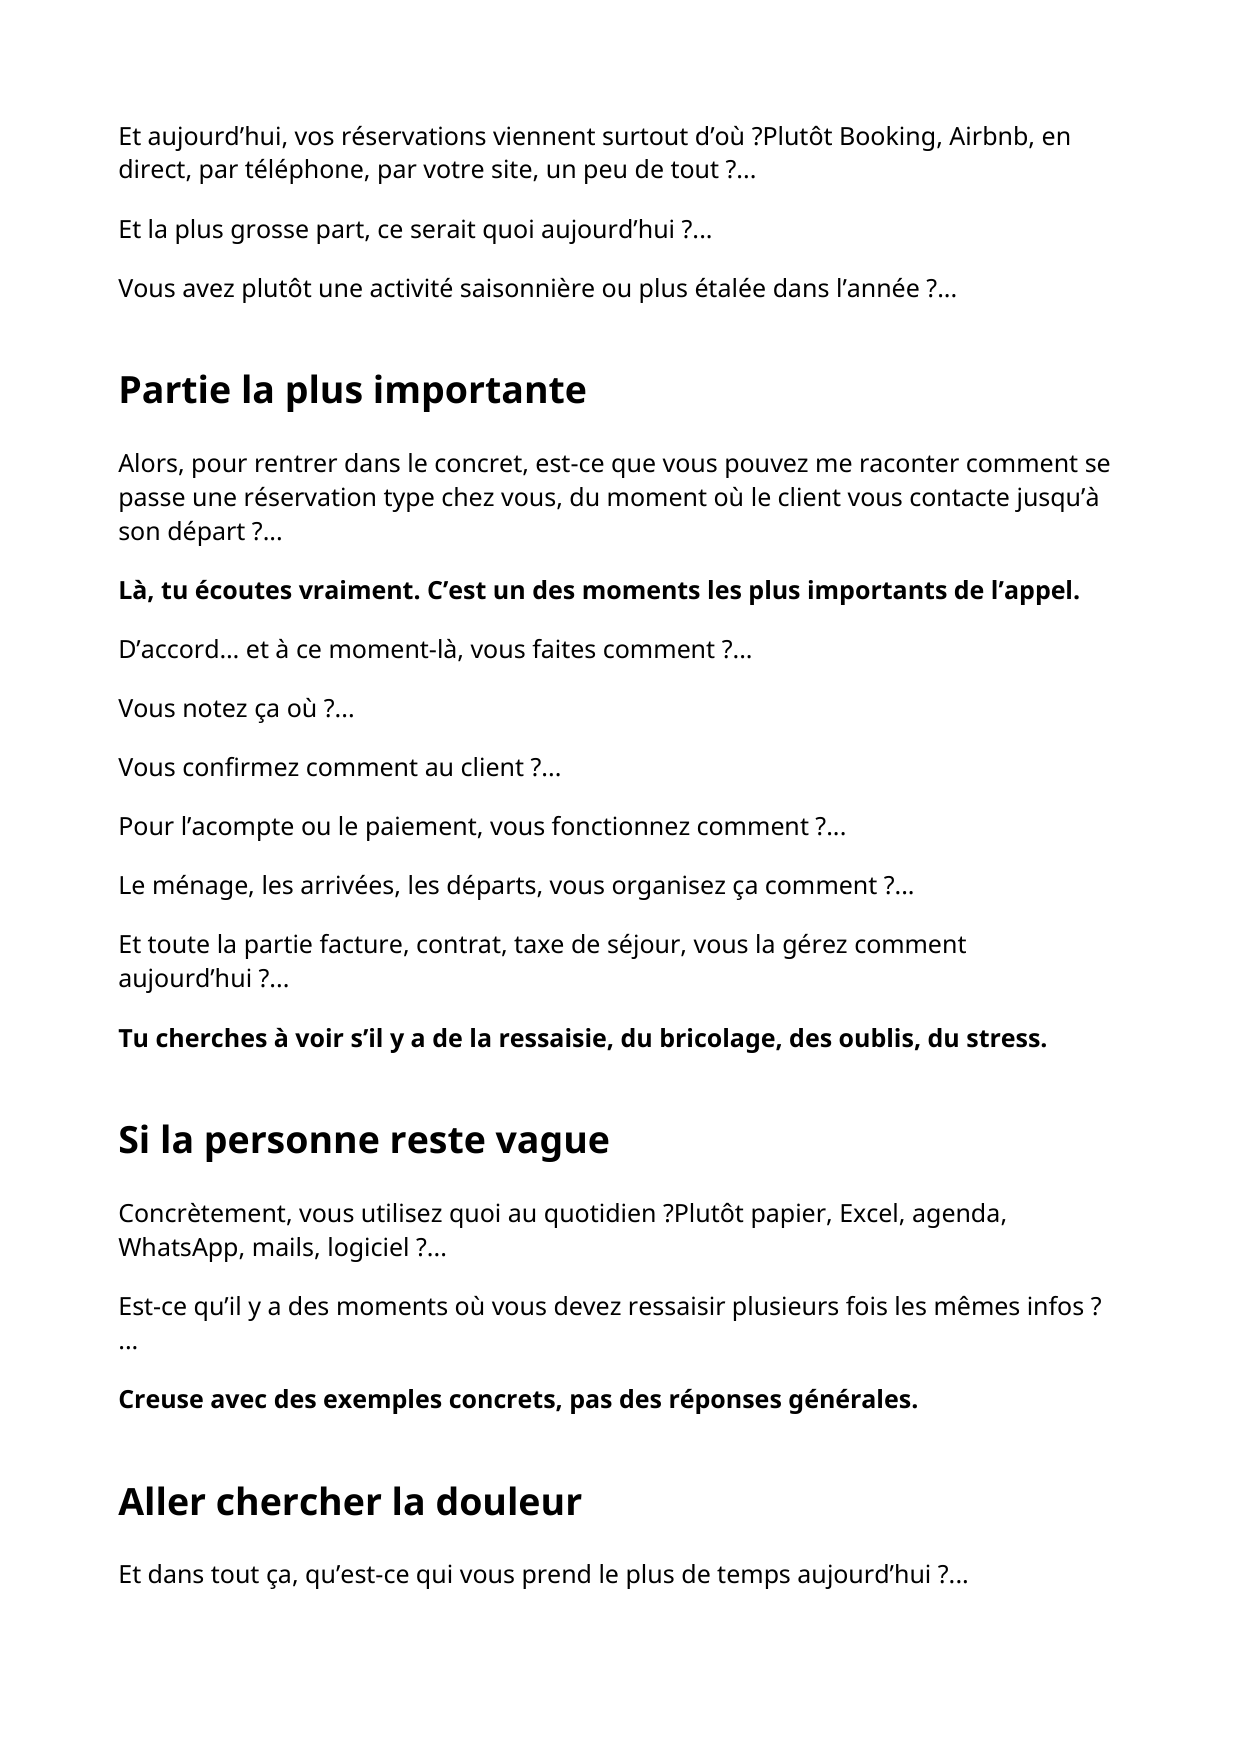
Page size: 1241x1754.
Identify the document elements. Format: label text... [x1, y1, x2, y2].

text Vous notez ça où ? ... [118, 691, 1122, 725]
text Aller chercher la douleur [118, 1475, 1122, 1526]
text Là, tu écoutes vraiment. C’est un des moments les plus importants de l’appel. [118, 573, 1122, 607]
text Est-ce qu’il y a des moments où vous devez ressaisir plusieurs fois les mêmes infos ? ... [118, 1288, 1122, 1357]
text Concrètement, vous utilisez quoi au quotidien ? Plutôt papier, Excel, agenda, WhatsApp, mails, logiciel ? ... [118, 1195, 1122, 1263]
text Tu cherches à voir s’il y a de la ressaisie, du bricolage, des oublis, du stress. [118, 1020, 1122, 1054]
text Et la plus grosse part, ce serait quoi aujourd’hui ? ... [118, 211, 1122, 245]
text Partie la plus importante [118, 363, 1122, 414]
text Le ménage, les arrivées, les départs, vous organisez ça comment ? ... [118, 868, 1122, 902]
text Alors, pour rentrer dans le concret, est-ce que vous pouvez me raconter comment se passe une réservation type chez vous, du moment où le client vous contacte jusqu’à son départ ? ... [118, 446, 1122, 548]
text Pour l’acompte ou le paiement, vous fonctionnez comment ? ... [118, 809, 1122, 843]
text Vous avez plutôt une activité saisonnière ou plus étalée dans l’année ? ... [118, 270, 1122, 304]
text Vous confirmez comment au client ? ... [118, 750, 1122, 784]
text Et toute la partie facture, contrat, taxe de séjour, vous la gérez comment aujourd’hui ? ... [118, 927, 1122, 995]
text D’accord… et à ce moment-là, vous faites comment ? ... [118, 632, 1122, 666]
text Et dans tout ça, qu’est-ce qui vous prend le plus de temps aujourd’hui ? ... [118, 1557, 1122, 1591]
text Et aujourd’hui, vos réservations viennent surtout d’où ? Plutôt Booking, Airbnb, en direct, par téléphone, par votre site, un peu de tout ? ... [118, 118, 1122, 186]
text Si la personne reste vague [118, 1113, 1122, 1164]
text Creuse avec des exemples concrets, pas des réponses générales. [118, 1382, 1122, 1416]
